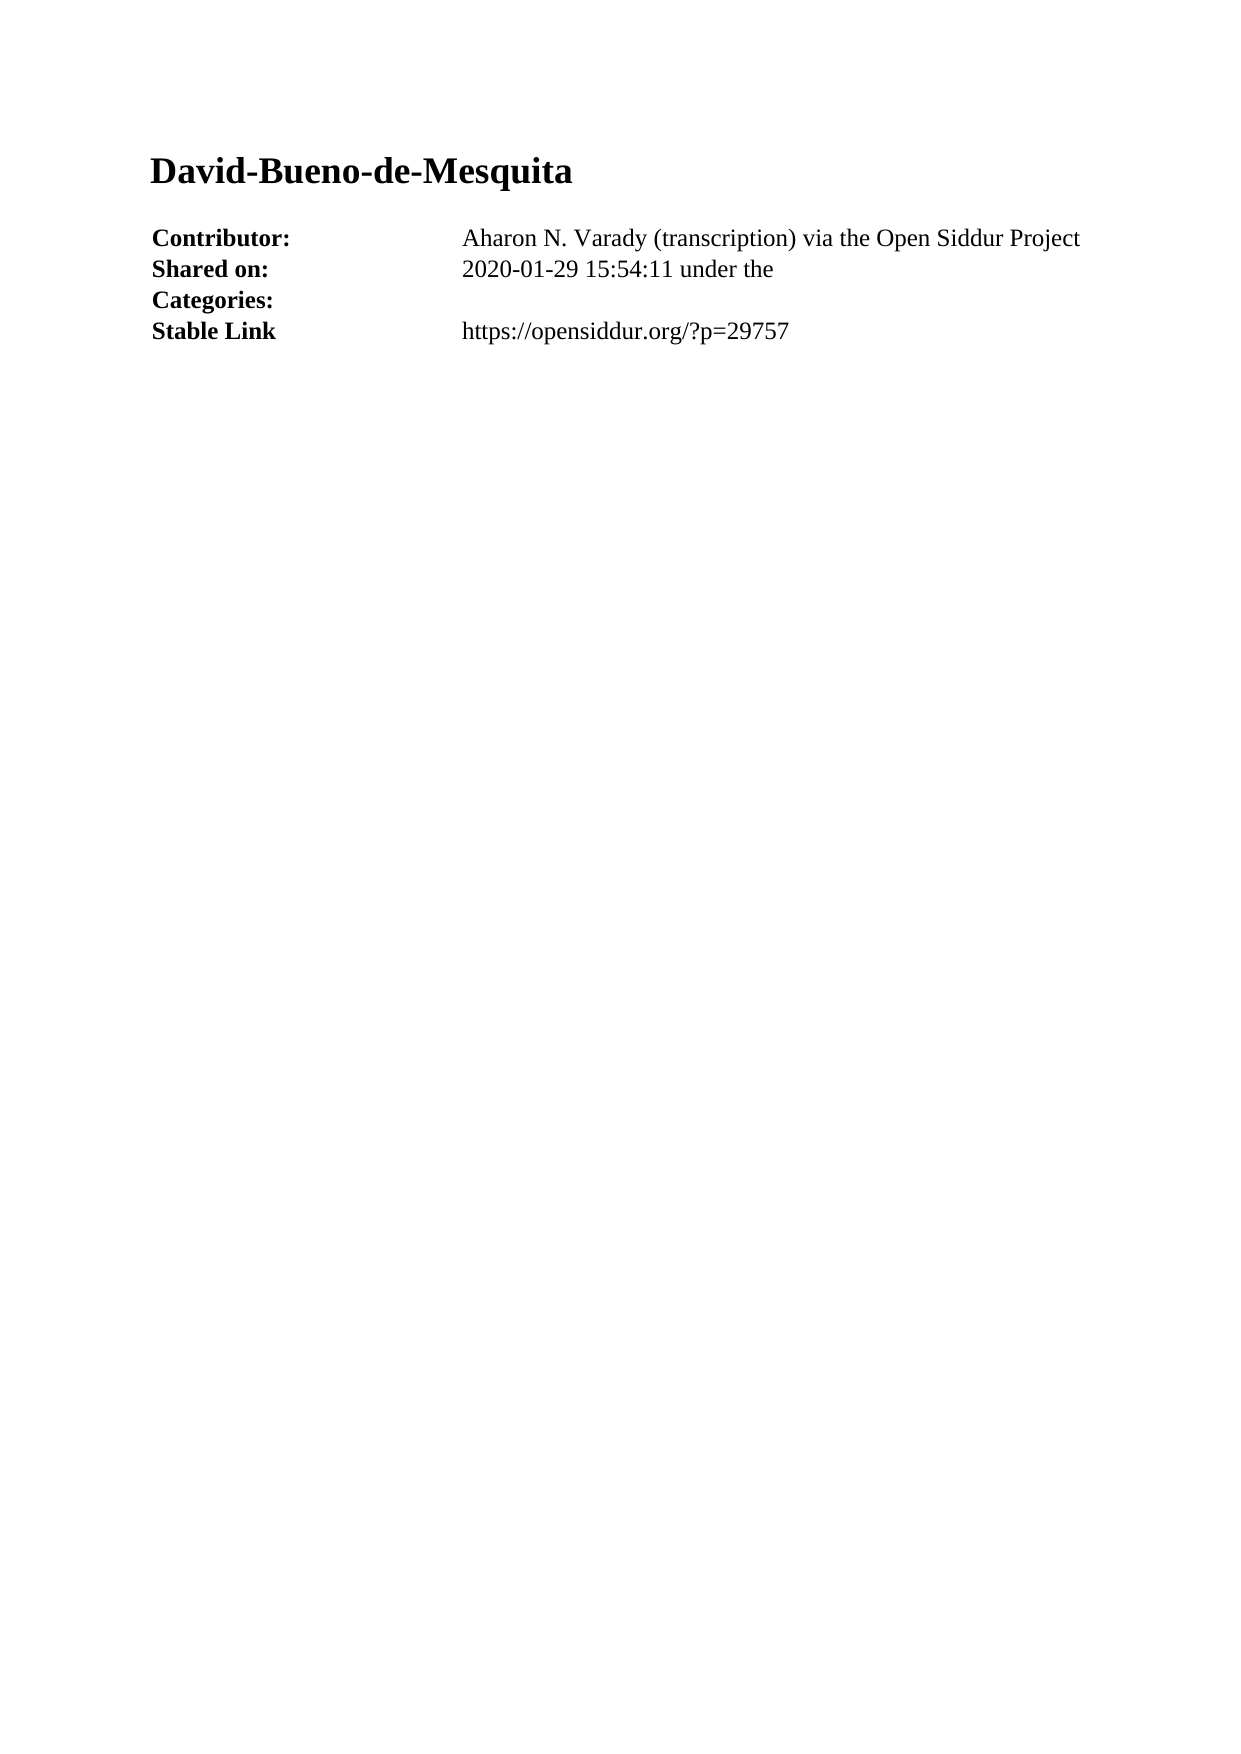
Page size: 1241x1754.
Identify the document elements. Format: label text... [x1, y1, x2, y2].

table_cell Categories: [150, 284, 460, 315]
table_cell https://opensiddur.org/?p=29757 [460, 315, 1090, 346]
subtitle David-Bueno-de-Mesquita [150, 150, 1090, 192]
table_header Contributor: [150, 223, 460, 253]
table_cell Stable Link [150, 315, 460, 346]
table_cell 2020-01-29 15:54:11 under the [460, 254, 1090, 284]
table_cell Shared on: [150, 254, 460, 284]
table_header Aharon N. Varady (transcription) via the Open Siddur Project [460, 223, 1090, 253]
table_cell [460, 284, 1090, 315]
